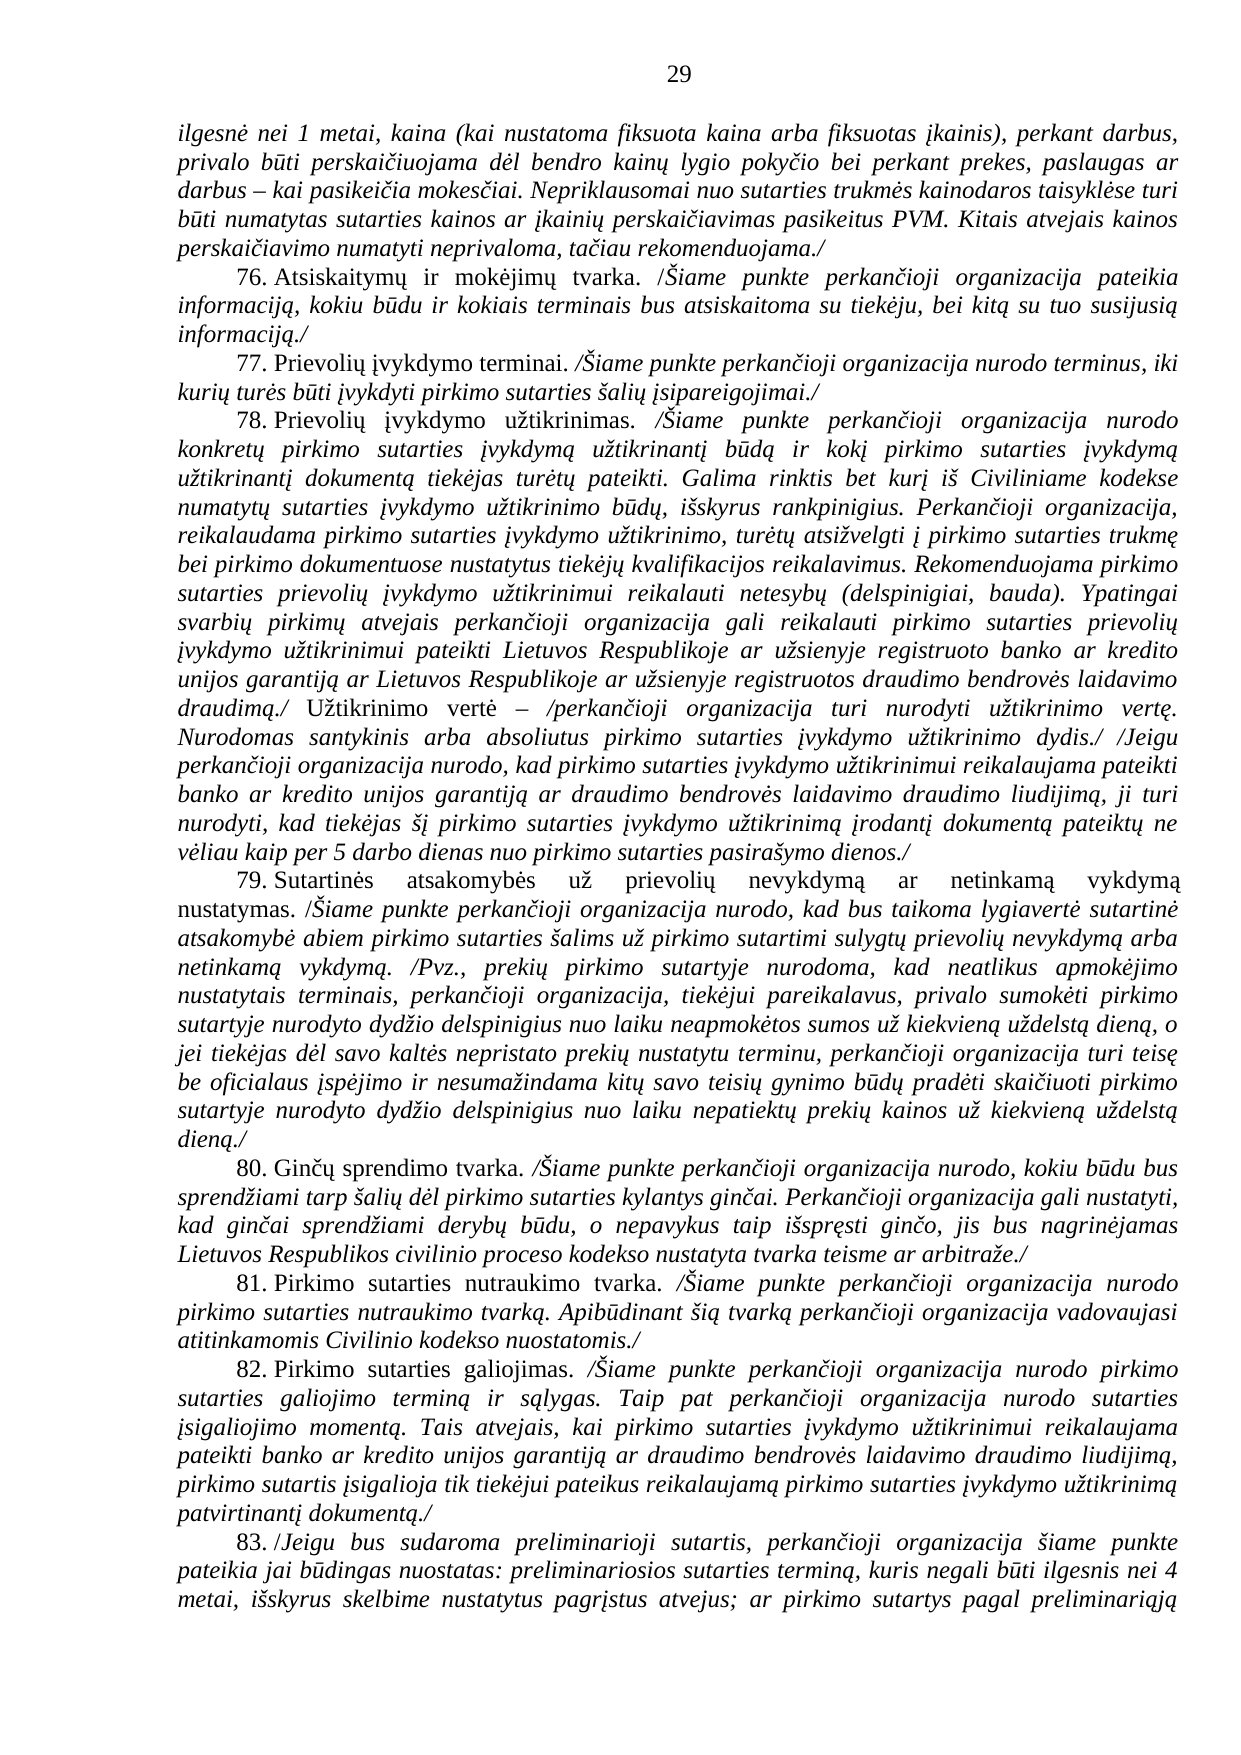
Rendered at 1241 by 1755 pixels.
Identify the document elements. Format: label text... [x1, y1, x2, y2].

text ilgesnė nei 1 metai, kaina (kai nustatoma fiksuota kaina arba fiksuotas įkainis), perkant darbus, privalo būti perskaičiuojama dėl bendro kainų lygio pokyčio bei perkant prekes, paslaugas ar darbus – kai pasikeičia mokesčiai. Nepriklausomai nuo sutarties trukmės kainodaros taisyklėse turi būti numatytas sutarties kainos ar įkainių perskaičiavimas pasikeitus PVM. Kitais atvejais kainos perskaičiavimo numatyti neprivaloma, tačiau rekomenduojama./ [177, 118, 1181, 262]
text 77. Prievolių įvykdymo terminai. /Šiame punkte perkančioji organizacija nurodo terminus, iki kurių turės būti įvykdyti pirkimo sutarties šalių įsipareigojimai./ [177, 348, 1181, 406]
text 80. Ginčų sprendimo tvarka. /Šiame punkte perkančioji organizacija nurodo, kokiu būdu bus sprendžiami tarp šalių dėl pirkimo sutarties kylantys ginčai. Perkančioji organizacija gali nustatyti, kad ginčai sprendžiami derybų būdu, o nepavykus taip išspręsti ginčo, jis bus nagrinėjamas Lietuvos Respublikos civilinio proceso kodekso nustatyta tvarka teisme ar arbitraže./ [177, 1153, 1181, 1268]
text 79. Sutartinės atsakomybės už prievolių nevykdymą ar netinkamą vykdymą nustatymas. /Šiame punkte perkančioji organizacija nurodo, kad bus taikoma lygiavertė sutartinė atsakomybė abiem pirkimo sutarties šalims už pirkimo sutartimi sulygtų prievolių nevykdymą arba netinkamą vykdymą. /Pvz., prekių pirkimo sutartyje nurodoma, kad neatlikus apmokėjimo nustatytais terminais, perkančioji organizacija, tiekėjui pareikalavus, privalo sumokėti pirkimo sutartyje nurodyto dydžio delspinigius nuo laiku neapmokėtos sumos už kiekvieną uždelstą dieną, o jei tiekėjas dėl savo kaltės nepristato prekių nustatytu terminu, perkančioji organizacija turi teisę be oficialaus įspėjimo ir nesumažindama kitų savo teisių gynimo būdų pradėti skaičiuoti pirkimo sutartyje nurodyto dydžio delspinigius nuo laiku nepatiektų prekių kainos už kiekvieną uždelstą dieną./ [177, 866, 1181, 1153]
text 76. Atsiskaitymų ir mokėjimų tvarka. /Šiame punkte perkančioji organizacija pateikia informaciją, kokiu būdu ir kokiais terminais bus atsiskaitoma su tiekėju, bei kitą su tuo susijusią informaciją./ [177, 262, 1181, 348]
text 78. Prievolių įvykdymo užtikrinimas. /Šiame punkte perkančioji organizacija nurodo konkretų pirkimo sutarties įvykdymą užtikrinantį būdą ir kokį pirkimo sutarties įvykdymą užtikrinantį dokumentą tiekėjas turėtų pateikti. Galima rinktis bet kurį iš Civiliniame kodekse numatytų sutarties įvykdymo užtikrinimo būdų, išskyrus rankpinigius. Perkančioji organizacija, reikalaudama pirkimo sutarties įvykdymo užtikrinimo, turėtų atsižvelgti į pirkimo sutarties trukmę bei pirkimo dokumentuose nustatytus tiekėjų kvalifikacijos reikalavimus. Rekomenduojama pirkimo sutarties prievolių įvykdymo užtikrinimui reikalauti netesybų (delspinigiai, bauda). Ypatingai svarbių pirkimų atvejais perkančioji organizacija gali reikalauti pirkimo sutarties prievolių įvykdymo užtikrinimui pateikti Lietuvos Respublikoje ar užsienyje registruoto banko ar kredito unijos garantiją ar Lietuvos Respublikoje ar užsienyje registruotos draudimo bendrovės laidavimo draudimą./ Užtikrinimo vertė – /perkančioji organizacija turi nurodyti užtikrinimo vertę. Nurodomas santykinis arba absoliutus pirkimo sutarties įvykdymo užtikrinimo dydis./ /Jeigu perkančioji organizacija nurodo, kad pirkimo sutarties įvykdymo užtikrinimui reikalaujama pateikti banko ar kredito unijos garantiją ar draudimo bendrovės laidavimo draudimo liudijimą, ji turi nurodyti, kad tiekėjas šį pirkimo sutarties įvykdymo užtikrinimą įrodantį dokumentą pateiktų ne vėliau kaip per 5 darbo dienas nuo pirkimo sutarties pasirašymo dienos./ [177, 406, 1181, 866]
text 81. Pirkimo sutarties nutraukimo tvarka. /Šiame punkte perkančioji organizacija nurodo pirkimo sutarties nutraukimo tvarką. Apibūdinant šią tvarką perkančioji organizacija vadovaujasi atitinkamomis Civilinio kodekso nuostatomis./ [177, 1268, 1181, 1354]
text 83. /Jeigu bus sudaroma preliminarioji sutartis, perkančioji organizacija šiame punkte pateikia jai būdingas nuostatas: preliminariosios sutarties terminą, kuris negali būti ilgesnis nei 4 metai, išskyrus skelbime nustatytus pagrįstus atvejus; ar pirkimo sutartys pagal preliminariąją [177, 1527, 1181, 1613]
text 82. Pirkimo sutarties galiojimas. /Šiame punkte perkančioji organizacija nurodo pirkimo sutarties galiojimo terminą ir sąlygas. Taip pat perkančioji organizacija nurodo sutarties įsigaliojimo momentą. Tais atvejais, kai pirkimo sutarties įvykdymo užtikrinimui reikalaujama pateikti banko ar kredito unijos garantiją ar draudimo bendrovės laidavimo draudimo liudijimą, pirkimo sutartis įsigalioja tik tiekėjui pateikus reikalaujamą pirkimo sutarties įvykdymo užtikrinimą patvirtinantį dokumentą./ [177, 1354, 1181, 1527]
